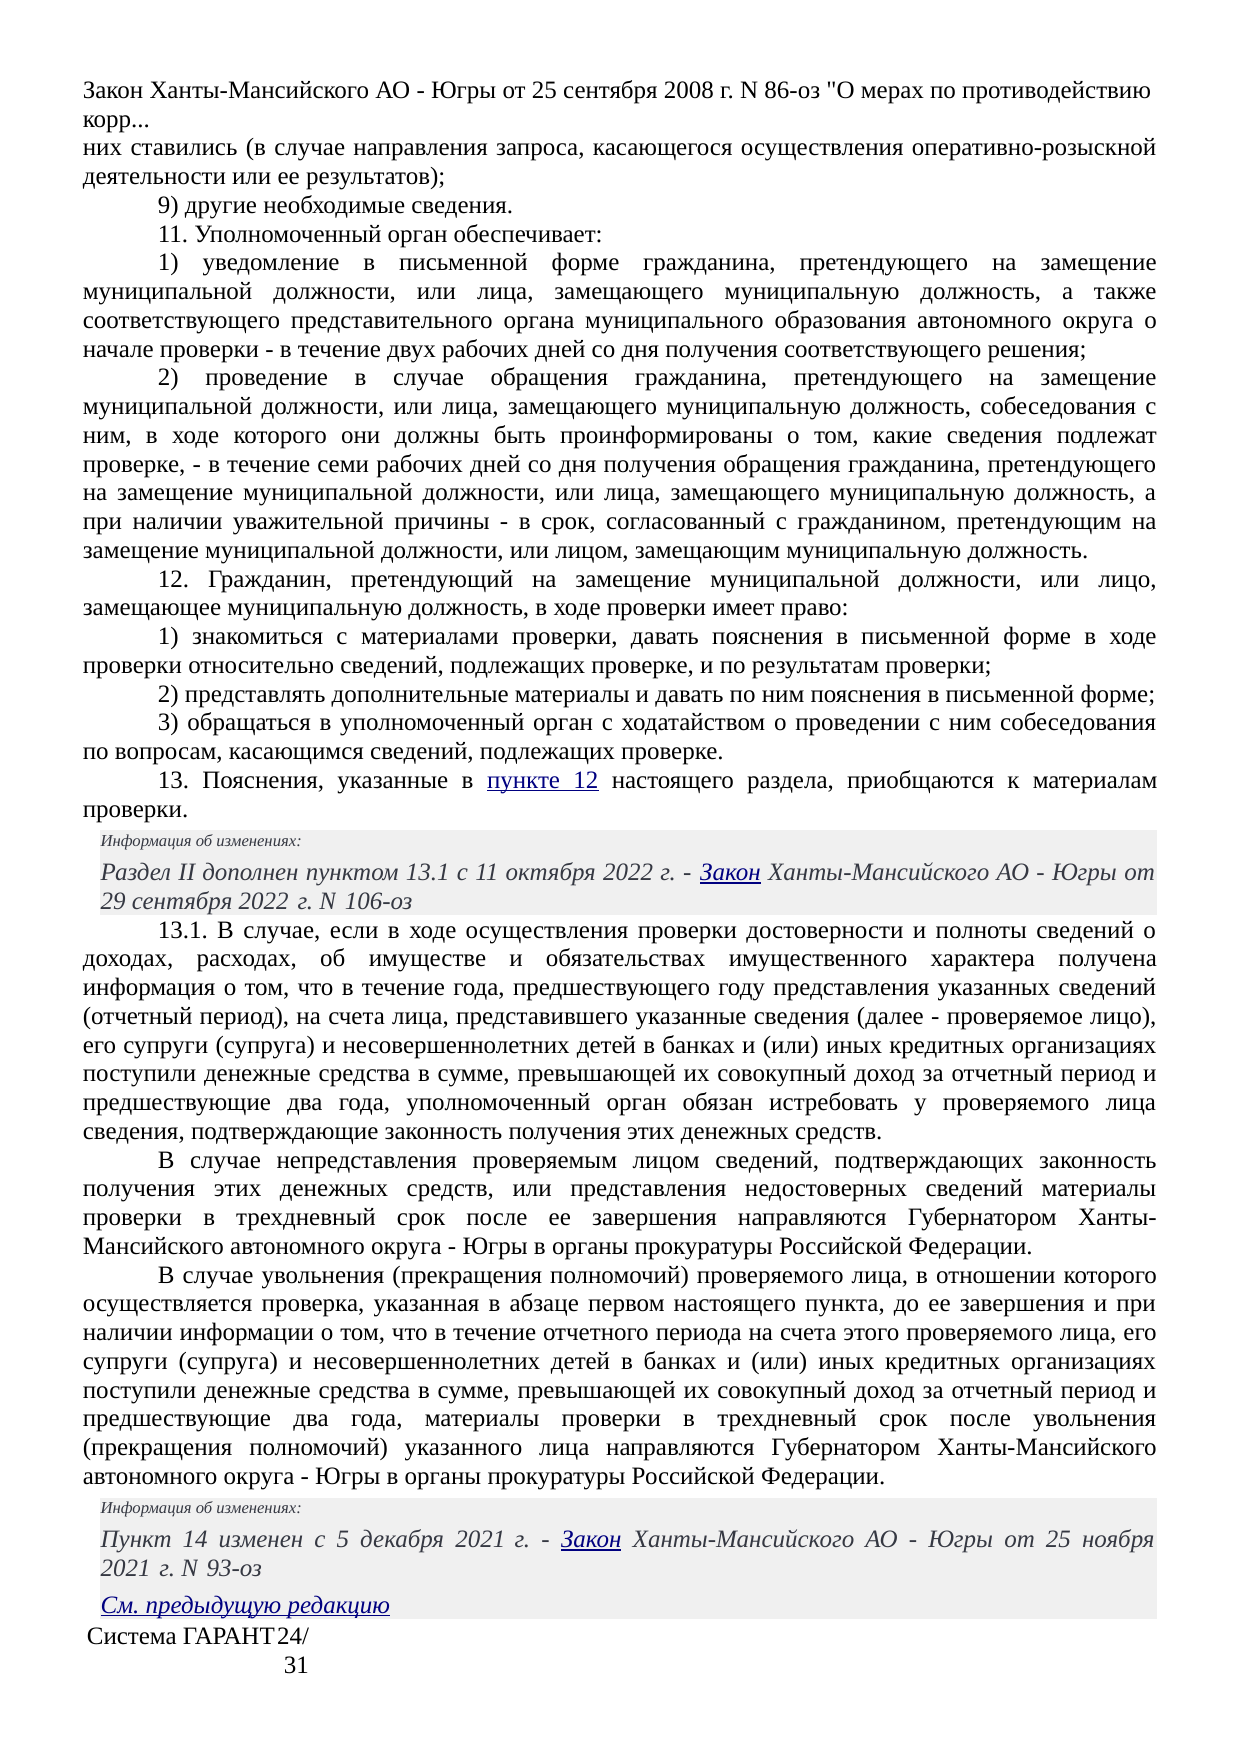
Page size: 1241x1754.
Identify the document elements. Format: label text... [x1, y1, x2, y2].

text 2) проведение в случае обращения гражданина, претендующего на замещение муниципальной должности, или лица, замещающего муниципальную должность, собеседования с ним, в ходе которого они должны быть проинформированы о том, какие сведения подлежат проверке, - в течение семи рабочих дней со дня получения обращения гражданина, претендующего на замещение муниципальной должности, или лица, замещающего муниципальную должность, а при наличии уважительной причины - в срок, согласованный с гражданином, претендующим на замещение муниципальной должности, или лицом, замещающим муниципальную должность. [83, 362, 1157, 564]
text них ставились (в случае направления запроса, касающегося осуществления оперативно-розыскной деятельности или ее результатов); [83, 132, 1157, 190]
text См. предыдущую редакцию [392, 1590, 1157, 1619]
text Раздел II дополнен пунктом 13.1 с 11 октября 2022 г. - Закон Ханты-Мансийского АО - Югры от 29 сентября 2022 г. N 106-оз [415, 886, 1157, 915]
text 12. Гражданин, претендующий на замещение муниципальной должности, или лицо, замещающее муниципальную должность, в ходе проверки имеет право: [83, 564, 1157, 621]
text В случае непредставления проверяемым лицом сведений, подтверждающих законность получения этих денежных средств, или представления недостоверных сведений материалы проверки в трехдневный срок после ее завершения направляются Губернатором Ханты-Мансийского автономного округа - Югры в органы прокуратуры Российской Федерации. [83, 1145, 1157, 1260]
text Информация об изменениях: [303, 1498, 1157, 1517]
text В случае увольнения (прекращения полномочий) проверяемого лица, в отношении которого осуществляется проверка, указанная в абзаце первом настоящего пункта, до ее завершения и при наличии информации о том, что в течение отчетного периода на счета этого проверяемого лица, его супруги (супруга) и несовершеннолетних детей в банках и (или) иных кредитных организациях поступили денежные средства в сумме, превышающей их совокупный доход за отчетный период и предшествующие два года, материалы проверки в трехдневный срок после увольнения (прекращения полномочий) указанного лица направляются Губернатором Ханты-Мансийского автономного округа - Югры в органы прокуратуры Российской Федерации. [83, 1260, 1157, 1490]
text 9) другие необходимые сведения. [83, 190, 1157, 219]
text 2) представлять дополнительные материалы и давать по ним пояснения в письменной форме; [83, 679, 1157, 707]
text 3) обращаться в уполномоченный орган с ходатайством о проведении с ним собеседования по вопросам, касающимся сведений, подлежащих проверке. [83, 707, 1157, 765]
text Пункт 14 изменен с 5 декабря 2021 г. - Закон Ханты-Мансийского АО - Югры от 25 ноября 2021 г. N 93-оз [264, 1553, 1157, 1582]
text 1) знакомиться с материалами проверки, давать пояснения в письменной форме в ходе проверки относительно сведений, подлежащих проверке, и по результатам проверки; [83, 621, 1157, 679]
text 1) уведомление в письменной форме гражданина, претендующего на замещение муниципальной должности, или лица, замещающего муниципальную должность, а также соответствующего представительного органа муниципального образования автономного округа о начале проверки - в течение двух рабочих дней со дня получения соответствующего решения; [83, 247, 1157, 362]
text 13. Пояснения, указанные в пункте 12 настоящего раздела, приобщаются к материалам проверки. [83, 765, 1157, 822]
text 13.1. В случае, если в ходе осуществления проверки достоверности и полноты сведений о доходах, расходах, об имуществе и обязательствах имущественного характера получена информация о том, что в течение года, предшествующего году представления указанных сведений (отчетный период), на счета лица, представившего указанные сведения (далее - проверяемое лицо), его супруги (супруга) и несовершеннолетних детей в банках и (или) иных кредитных организациях поступили денежные средства в сумме, превышающей их совокупный доход за отчетный период и предшествующие два года, уполномоченный орган обязан истребовать у проверяемого лица сведения, подтверждающие законность получения этих денежных средств. [83, 915, 1157, 1145]
text 11. Уполномоченный орган обеспечивает: [83, 219, 1157, 247]
text Информация об изменениях: [303, 830, 1157, 849]
